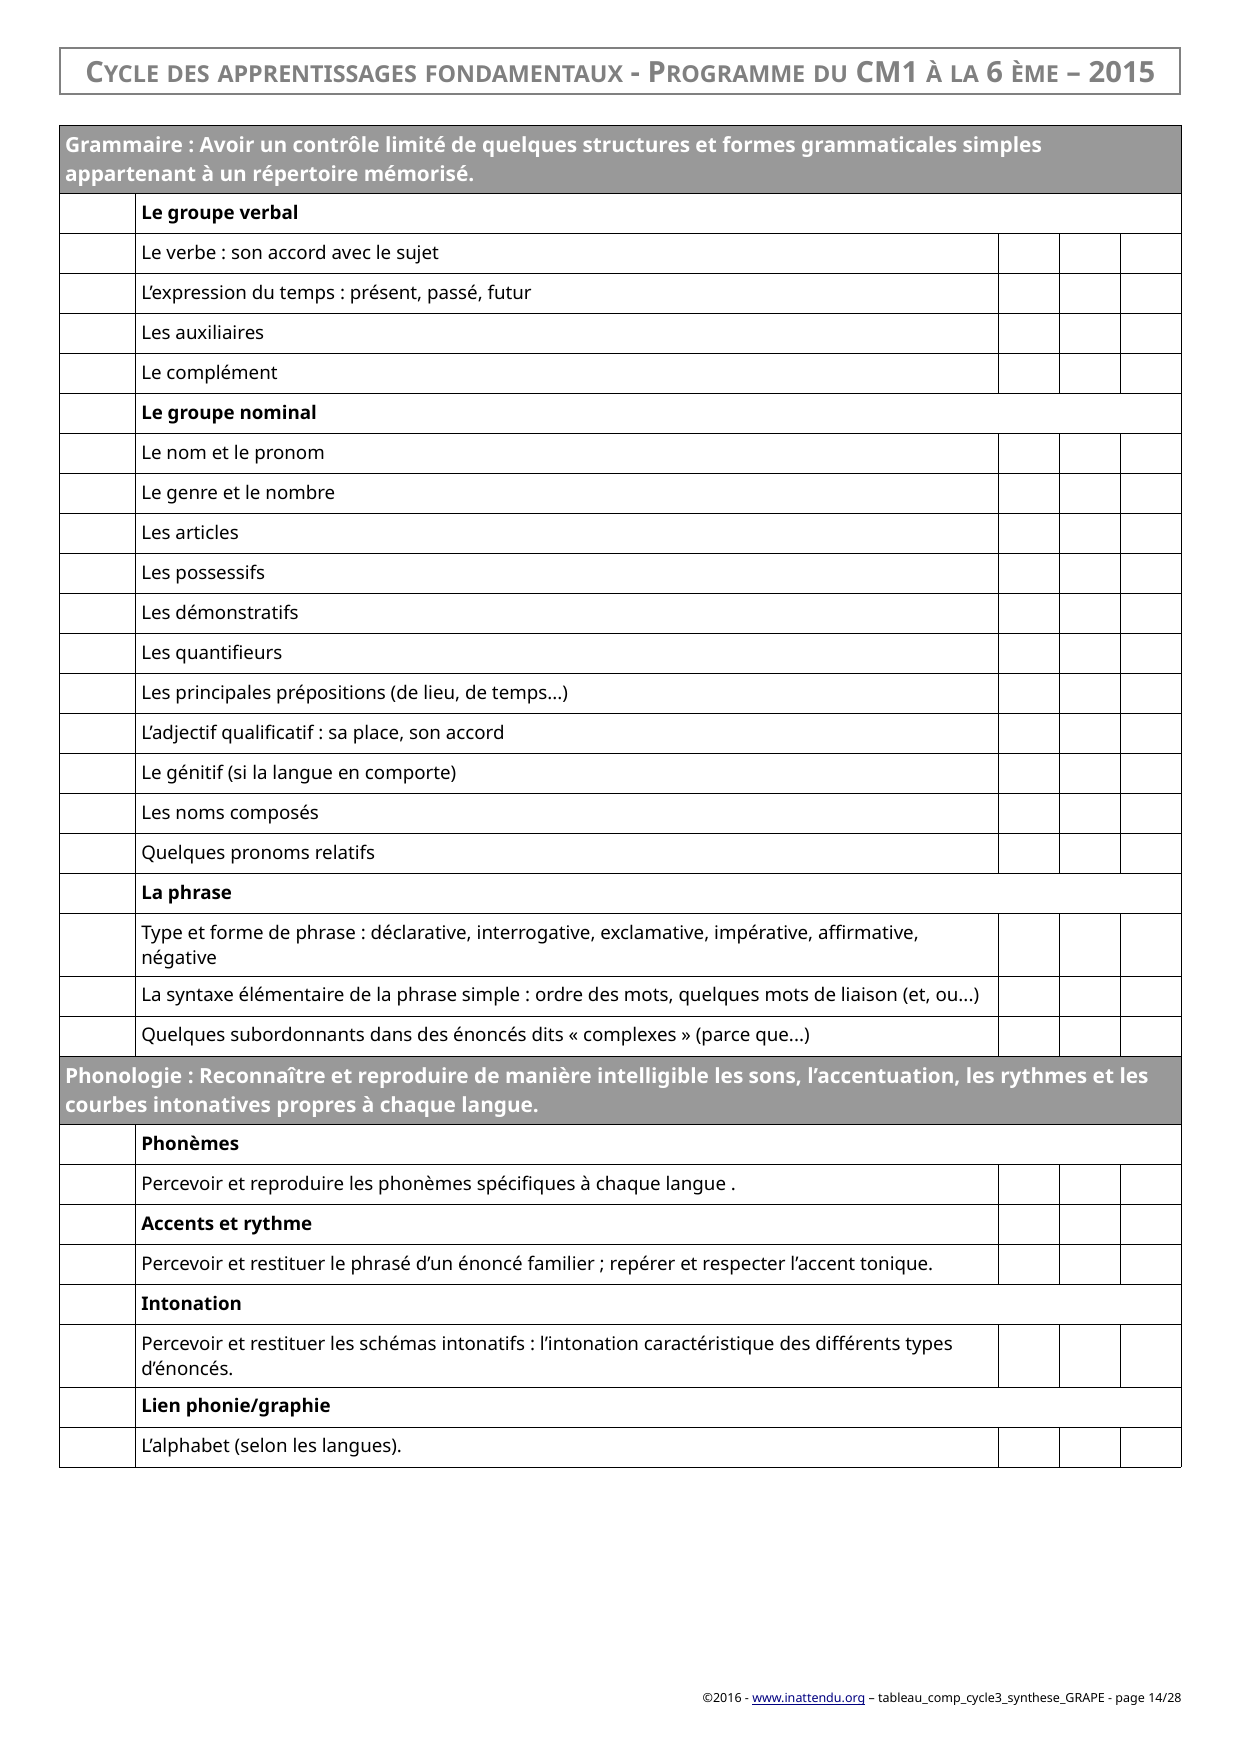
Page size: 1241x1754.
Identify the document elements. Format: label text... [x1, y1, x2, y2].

table_cell [1121, 1165, 1181, 1204]
table_cell [1060, 794, 1120, 833]
table_cell [1060, 594, 1120, 633]
table_cell La syntaxe élémentaire de la phrase simple : ordre des mots, quelques mots de liaison (et, ou...) [136, 977, 998, 1016]
table_cell [60, 1388, 135, 1427]
table_cell [999, 314, 1059, 353]
table_cell [60, 354, 135, 393]
table_cell [1060, 1325, 1120, 1387]
table_cell L’expression du temps : présent, passé, futur [136, 274, 998, 313]
table_cell [1060, 354, 1120, 393]
table_cell [1060, 434, 1120, 473]
table_cell [1060, 234, 1120, 273]
table_cell [1121, 354, 1181, 393]
table_cell [999, 674, 1059, 713]
table_cell [999, 754, 1059, 793]
table_cell [1121, 1017, 1181, 1056]
table_cell [60, 234, 135, 273]
table_cell [60, 274, 135, 313]
table_cell [999, 1165, 1059, 1204]
table_cell [1121, 594, 1181, 633]
table_cell [1060, 314, 1120, 353]
table_cell [999, 234, 1059, 273]
table_cell [1121, 754, 1181, 793]
table_cell [1060, 1428, 1120, 1467]
table_cell [1060, 914, 1120, 976]
table_cell [1121, 554, 1181, 593]
table_cell [60, 1325, 135, 1387]
table_cell [999, 354, 1059, 393]
table_cell [1121, 1205, 1181, 1244]
table_cell [60, 634, 135, 673]
table_cell [999, 1325, 1059, 1387]
table_cell [1121, 794, 1181, 833]
table_cell Le groupe nominal [136, 394, 1181, 433]
table_cell [999, 1205, 1059, 1244]
table_cell [1121, 434, 1181, 473]
table_cell [999, 554, 1059, 593]
table_cell [1121, 1325, 1181, 1387]
table_cell [1121, 234, 1181, 273]
table_cell [1121, 1428, 1181, 1467]
table_cell Grammaire : Avoir un contrôle limité de quelques structures et formes grammaticales simples appartenant à un répertoire mémorisé. [60, 126, 1181, 193]
table_cell [1060, 634, 1120, 673]
table_cell Type et forme de phrase : déclarative, interrogative, exclamative, impérative, affirmative, négative [136, 914, 998, 976]
table_cell Les auxiliaires [136, 314, 998, 353]
table_cell [1060, 1245, 1120, 1284]
table_cell Quelques subordonnants dans des énoncés dits « complexes » (parce que...) [136, 1017, 998, 1056]
table_cell [999, 474, 1059, 513]
table_cell [999, 514, 1059, 553]
table_cell [60, 594, 135, 633]
table_cell Accents et rythme [136, 1205, 998, 1244]
table_cell [60, 834, 135, 873]
table_cell [60, 314, 135, 353]
table_cell [1121, 274, 1181, 313]
table_cell [999, 594, 1059, 633]
table_cell [999, 434, 1059, 473]
table_cell [1121, 977, 1181, 1016]
table_cell [999, 1428, 1059, 1467]
table_cell [1121, 474, 1181, 513]
table_cell [1060, 554, 1120, 593]
table_cell [999, 1245, 1059, 1284]
table_cell [1121, 634, 1181, 673]
table_cell Percevoir et reproduire les phonèmes spécifiques à chaque langue . [136, 1165, 998, 1204]
table_cell [999, 794, 1059, 833]
table_cell [999, 274, 1059, 313]
table_cell Phonologie : Reconnaître et reproduire de manière intelligible les sons, l’accentuation, les rythmes et les courbes intonatives propres à chaque langue. [60, 1057, 1181, 1124]
table_cell [60, 714, 135, 753]
table_cell [1060, 1165, 1120, 1204]
table_cell [60, 1125, 135, 1164]
table_cell Le nom et le pronom [136, 434, 998, 473]
table_cell Les quantifieurs [136, 634, 998, 673]
table_cell [60, 194, 135, 233]
table_cell [999, 977, 1059, 1016]
table_cell Lien phonie/graphie [136, 1388, 1181, 1427]
table_cell [60, 1285, 135, 1324]
table_cell [60, 1428, 135, 1467]
table_cell [999, 834, 1059, 873]
table_cell [1121, 314, 1181, 353]
table_cell L’adjectif qualificatif : sa place, son accord [136, 714, 998, 753]
table_cell [1060, 977, 1120, 1016]
table_cell Le genre et le nombre [136, 474, 998, 513]
table_cell [60, 1017, 135, 1056]
table_cell [1121, 674, 1181, 713]
table_cell [1121, 834, 1181, 873]
table_cell [60, 674, 135, 713]
table_cell [60, 977, 135, 1016]
table_cell [1060, 1017, 1120, 1056]
table_cell [1060, 514, 1120, 553]
table_cell [1121, 714, 1181, 753]
table_cell Les articles [136, 514, 998, 553]
table_cell [60, 514, 135, 553]
table_cell La phrase [136, 874, 1181, 913]
table_cell [60, 434, 135, 473]
table_cell [60, 914, 135, 976]
table_cell [60, 554, 135, 593]
table_cell [999, 634, 1059, 673]
table_cell Quelques pronoms relatifs [136, 834, 998, 873]
table_cell [60, 1165, 135, 1204]
table_cell Le groupe verbal [136, 194, 1181, 233]
table_cell [60, 1245, 135, 1284]
table_cell Les principales prépositions (de lieu, de temps...) [136, 674, 998, 713]
table_cell Intonation [136, 1285, 1181, 1324]
table_cell Les possessifs [136, 554, 998, 593]
table_cell [1121, 1245, 1181, 1284]
table_cell [1060, 274, 1120, 313]
table_cell [1121, 514, 1181, 553]
table_cell [999, 914, 1059, 976]
table_cell [60, 474, 135, 513]
table_cell [999, 1017, 1059, 1056]
table_cell [1060, 674, 1120, 713]
table_cell [1121, 914, 1181, 976]
table_cell Le complément [136, 354, 998, 393]
table_cell [60, 394, 135, 433]
table_cell [60, 794, 135, 833]
table_cell Percevoir et restituer le phrasé d’un énoncé familier ; repérer et respecter l’accent tonique. [136, 1245, 998, 1284]
table_cell [1060, 1205, 1120, 1244]
table_cell [1060, 474, 1120, 513]
table_cell L’alphabet (selon les langues). [136, 1428, 998, 1467]
table_cell Les noms composés [136, 794, 998, 833]
table_cell Les démonstratifs [136, 594, 998, 633]
table_cell Le génitif (si la langue en comporte) [136, 754, 998, 793]
table_cell Phonèmes [136, 1125, 1181, 1164]
table_cell Percevoir et restituer les schémas intonatifs : l’intonation caractéristique des différents types d’énoncés. [136, 1325, 998, 1387]
table_cell [60, 754, 135, 793]
table_cell [999, 714, 1059, 753]
table_cell [60, 874, 135, 913]
table_cell [1060, 754, 1120, 793]
table_cell [1060, 834, 1120, 873]
table_cell Le verbe : son accord avec le sujet [136, 234, 998, 273]
table_cell [60, 1205, 135, 1244]
table_cell [1060, 714, 1120, 753]
